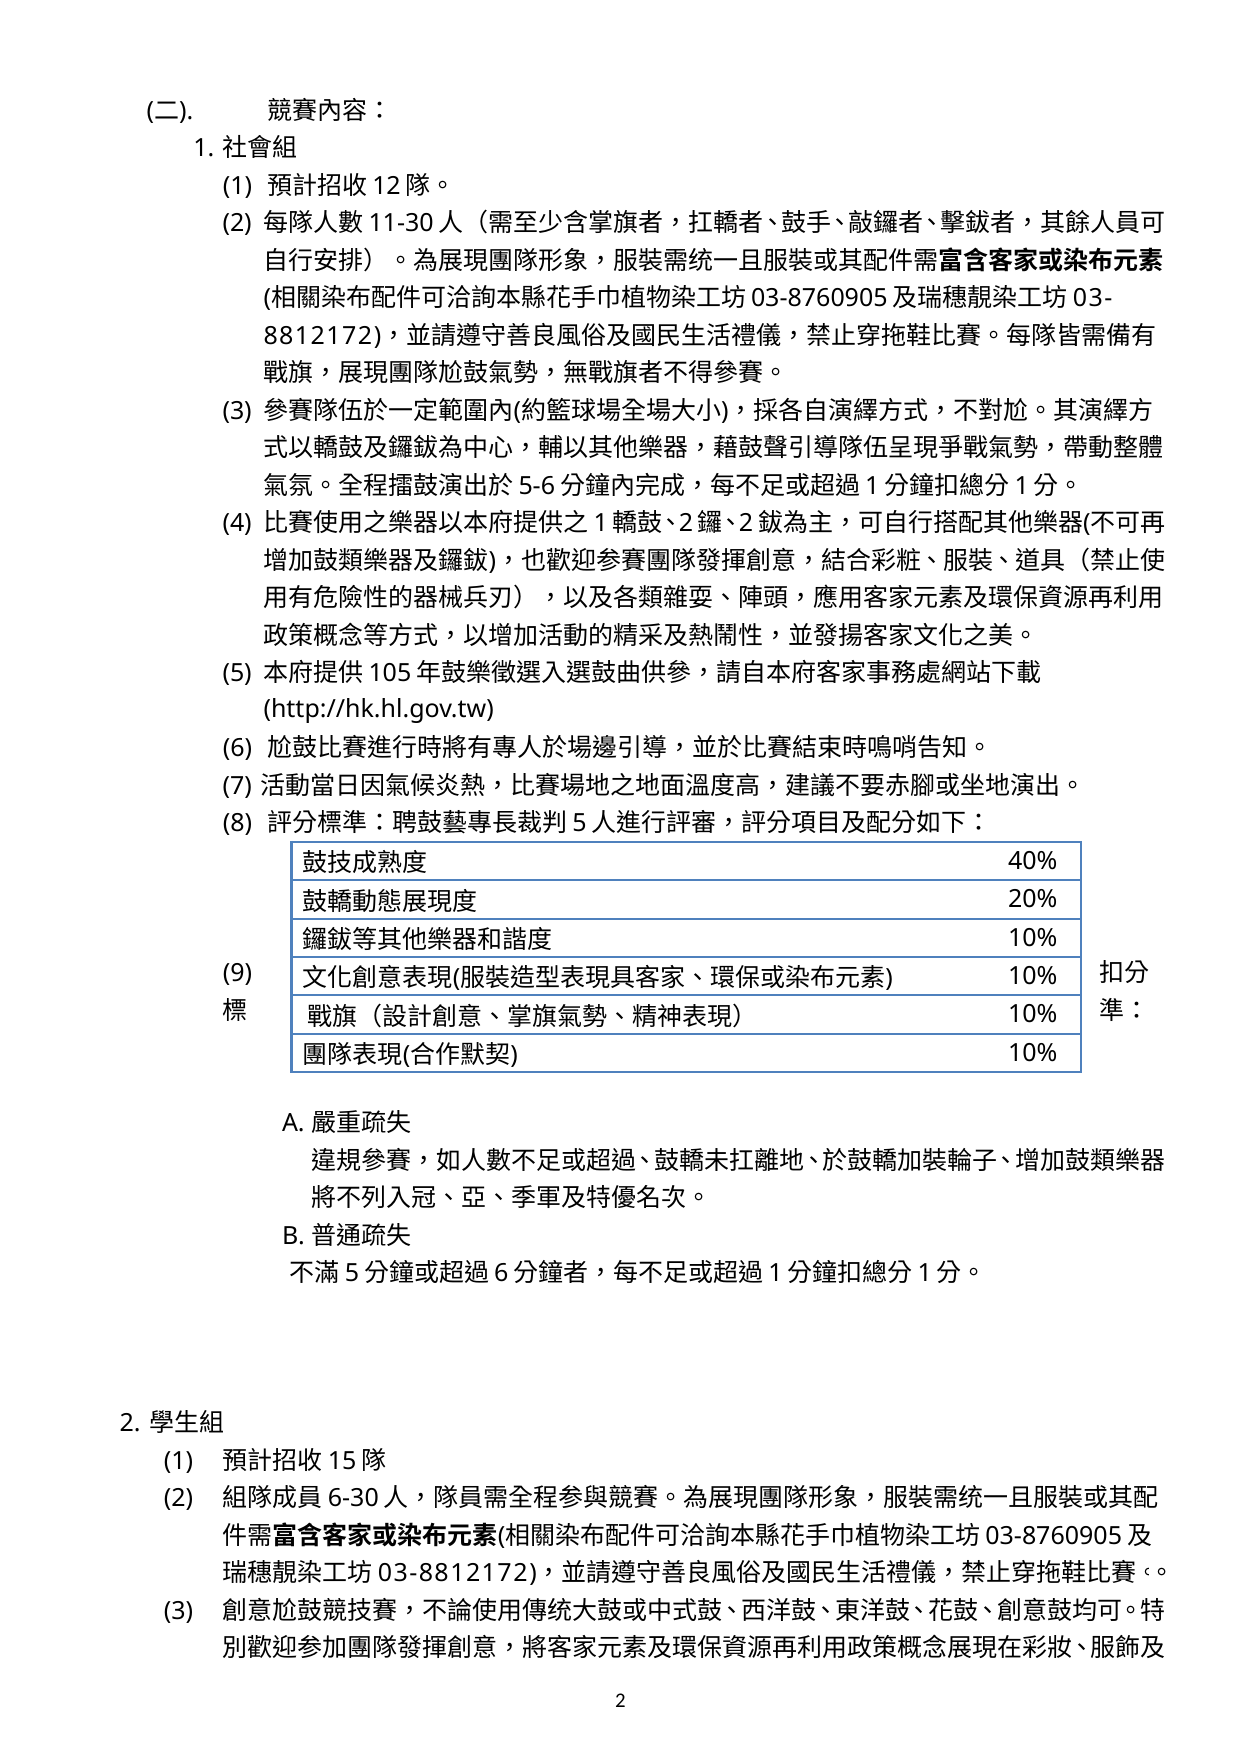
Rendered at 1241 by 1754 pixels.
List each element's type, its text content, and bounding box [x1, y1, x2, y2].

list 本府提供105年鼓樂徵選入選鼓曲供參，請自本府客家事務處網站下載 (http://hk.hl.gov.tw) [222, 652, 1165, 727]
list 活動當日因氣候炎熱，比賽場地之地面溫度高，建議不要赤腳或坐地演出。 [222, 764, 1165, 802]
table_cell 鑼鈸等其他樂器和諧度 [293, 920, 997, 956]
list 普通疏失 [282, 1214, 1165, 1252]
text 不滿5分鐘或超過6分鐘者，每不足或超過1分鐘扣總分1分。 [270, 1252, 1165, 1289]
list 參賽隊伍於一定範圍內(約籃球場全場大小)，採各自演繹方式，不對尬。其演繹方式以轎鼓及鑼鈸為中心，輔以其他樂器，藉鼓聲引導隊伍呈現爭戰氣勢，帶動整體氣氛。全程擂鼓演出於5-6分鐘內完成，每不足或超過1分鐘扣總分1分。 [222, 389, 1165, 502]
list 尬鼓比賽進行時將有專人於場邊引導，並於比賽結束時鳴哨告知。 [223, 727, 1165, 764]
table_cell 戰旗（設計創意、掌旗氣勢、精神表現） [293, 996, 997, 1032]
list 創意尬鼓競技賽，不論使用傳统大鼓或中式鼓、西洋鼓、東洋鼓、花鼓、創意鼓均可。特別歡迎参加團隊發揮創意，將客家元素及環保資源再利用政策概念展現在彩妝、服飾及 [164, 1589, 1165, 1664]
list 比賽使用之樂器以本府提供之1轎鼓、2鑼、2鈸為主，可自行搭配其他樂器(不可再增加鼓類樂器及鑼鈸)，也歡迎参賽團隊發揮創意，結合彩粧、服裝、道具（禁止使用有危險性的器械兵刃），以及各類雜耍、陣頭，應用客家元素及環保資源再利用政策概念等方式，以增加活動的精采及熱鬧性，並發揚客家文化之美。 [222, 502, 1165, 652]
table_cell 團隊表現(合作默契) [293, 1035, 997, 1071]
list 社會組 [193, 127, 1165, 164]
list 嚴重疏失 [282, 1027, 1165, 1139]
list 扣分標準： [1082, 952, 1165, 1027]
list 預計招收15隊 [164, 1439, 1165, 1477]
table_cell 文化創意表現(服裝造型表現具客家、環保或染布元素) [293, 958, 997, 994]
table_cell 10% [997, 958, 1080, 994]
table_cell 10% [997, 1035, 1080, 1071]
table_cell 10% [997, 920, 1080, 956]
list 學生組 [119, 1402, 1165, 1439]
table_cell 20% [997, 881, 1080, 917]
table_cell 鼓轎動態展現度 [293, 881, 997, 917]
list 競賽內容： [193, 89, 1165, 127]
list 預計招收12隊。 [223, 164, 1165, 202]
table_header 40% [997, 843, 1080, 879]
list 組隊成員6-30人，隊員需全程参與競賽。為展現團隊形象，服裝需统一且服裝或其配件需富含客家或染布元素(相關染布配件可洽詢本縣花手巾植物染工坊03-8760905及瑞穗靚染工坊03-8812172)，並請遵守善良風俗及國民生活禮儀，禁止穿拖鞋比賽。。 [164, 1477, 1165, 1589]
text 違規參賽，如人數不足或超過、鼓轎未扛離地、於鼓轎加裝輪子、增加鼓類樂器，將不列入冠、亞、季軍及特優名次。 [311, 1139, 1165, 1214]
list 每隊人數11-30人（需至少含掌旗者，扛轎者、鼓手、敲鑼者、擊鈸者，其餘人員可自行安排）。為展現團隊形象，服裝需统一且服裝或其配件需富含客家或染布元素(相關染布配件可洽詢本縣花手巾植物染工坊03-8760905及瑞穗靚染工坊03-8812172)，並請遵守善良風俗及國民生活禮儀，禁止穿拖鞋比賽。每隊皆需備有戰旗，展現團隊尬鼓氣勢，無戰旗者不得參賽。 [222, 202, 1165, 389]
table_header 鼓技成熟度 [293, 843, 997, 879]
table_cell 10% [997, 996, 1080, 1032]
list 評分標準：聘鼓藝專長裁判5人進行評審，評分項目及配分如下： [223, 802, 1165, 839]
list 扣分標準： [223, 952, 290, 1027]
